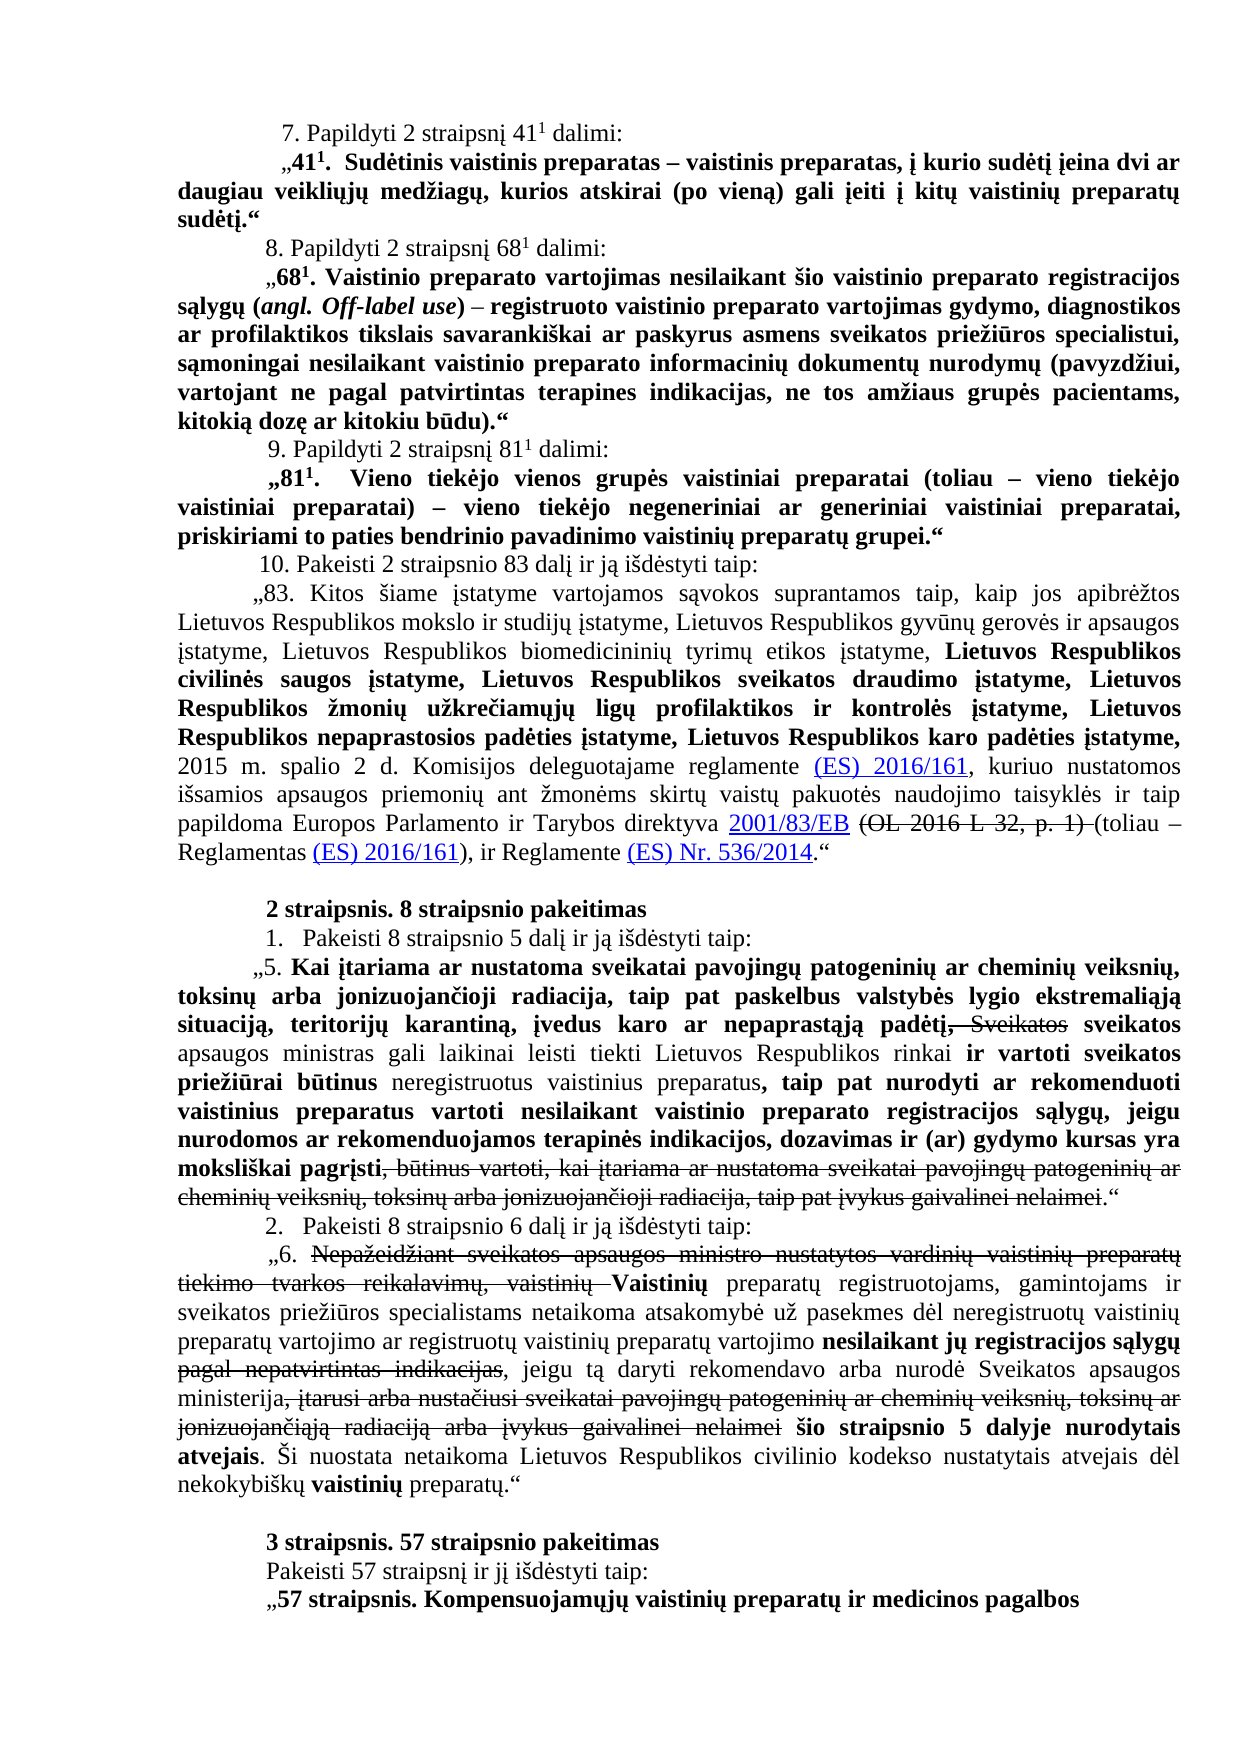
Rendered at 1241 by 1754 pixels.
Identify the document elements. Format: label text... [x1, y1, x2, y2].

text „411. Sudėtinis vaistinis preparatas – vaistinis preparatas, į kurio sudėtį įeina dvi ar daugiau veikliųjų medžiagų, kurios atskirai (po vieną) gali įeiti į kitų vaistinių preparatų sudėtį.“ [177, 147, 1181, 233]
text „681. Vaistinio preparato vartojimas nesilaikant šio vaistinio preparato registracijos sąlygų (angl. Off-label use) – registruoto vaistinio preparato vartojimas gydymo, diagnostikos ar profilaktikos tikslais savarankiškai ar paskyrus asmens sveikatos priežiūros specialistui, sąmoningai nesilaikant vaistinio preparato informacinių dokumentų nurodymų (pavyzdžiui, vartojant ne pagal patvirtintas terapines indikacijas, ne tos amžiaus grupės pacientams, kitokią dozę ar kitokiu būdu).“ [177, 262, 1181, 434]
text 7. Papildyti 2 straipsnį 411 dalimi: [177, 118, 1181, 147]
text „5. Kai įtariama ar nustatoma sveikatai pavojingų patogeninių ar cheminių veiksnių, toksinų arba jonizuojančioji radiacija, taip pat paskelbus valstybės lygio ekstremaliąją situaciją, teritorijų karantiną, įvedus karo ar nepaprastąją padėtį, Sveikatos sveikatos apsaugos ministras gali laikinai leisti tiekti Lietuvos Respublikos rinkai ir vartoti sveikatos priežiūrai būtinus neregistruotus vaistinius preparatus, taip pat nurodyti ar rekomenduoti vaistinius preparatus vartoti nesilaikant vaistinio preparato registracijos sąlygų, jeigu nurodomos ar rekomenduojamos terapinės indikacijos, dozavimas ir (ar) gydymo kursas yra moksliškai pagrįsti, būtinus vartoti, kai įtariama ar nustatoma sveikatai pavojingų patogeninių ar cheminių veiksnių, toksinų arba jonizuojančioji radiacija, taip pat įvykus gaivalinei nelaimei.“ [177, 952, 1181, 1211]
text „57 straipsnis. Kompensuojamųjų vaistinių preparatų ir medicinos pagalbos [266, 1584, 1181, 1613]
text 3 straipsnis. 57 straipsnio pakeitimas [177, 1527, 1181, 1556]
text 2. Pakeisti 8 straipsnio 6 dalį ir ją išdėstyti taip: [265, 1211, 1181, 1239]
text Pakeisti 57 straipsnį ir jį išdėstyti taip: [266, 1556, 1181, 1584]
text 8. Papildyti 2 straipsnį 681 dalimi: [177, 233, 1181, 262]
text 1. Pakeisti 8 straipsnio 5 dalį ir ją išdėstyti taip: [265, 923, 1181, 952]
text 2 straipsnis. 8 straipsnio pakeitimas [177, 894, 1181, 923]
text „83. Kitos šiame įstatyme vartojamos sąvokos suprantamos taip, kaip jos apibrėžtos Lietuvos Respublikos mokslo ir studijų įstatyme, Lietuvos Respublikos gyvūnų gerovės ir apsaugos įstatyme, Lietuvos Respublikos biomedicininių tyrimų etikos įstatyme, Lietuvos Respublikos civilinės saugos įstatyme, Lietuvos Respublikos sveikatos draudimo įstatyme, Lietuvos Respublikos žmonių užkrečiamųjų ligų profilaktikos ir kontrolės įstatyme, Lietuvos Respublikos nepaprastosios padėties įstatyme, Lietuvos Respublikos karo padėties įstatyme, 2015 m. spalio 2 d. Komisijos deleguotajame reglamente (ES) 2016/161, kuriuo nustatomos išsamios apsaugos priemonių ant žmonėms skirtų vaistų pakuotės naudojimo taisyklės ir taip papildoma Europos Parlamento ir Tarybos direktyva 2001/83/EB (OL 2016 L 32, p. 1) (toliau – Reglamentas (ES) 2016/161), ir Reglamente (ES) Nr. 536/2014.“ [177, 578, 1181, 866]
text „811. Vieno tiekėjo vienos grupės vaistiniai preparatai (toliau – vieno tiekėjo vaistiniai preparatai) – vieno tiekėjo negeneriniai ar generiniai vaistiniai preparatai, priskiriami to paties bendrinio pavadinimo vaistinių preparatų grupei.“ [177, 463, 1181, 549]
text 10. Pakeisti 2 straipsnio 83 dalį ir ją išdėstyti taip: [259, 549, 1181, 578]
text 9. Papildyti 2 straipsnį 811 dalimi: [177, 434, 1181, 463]
text „6. Nepažeidžiant sveikatos apsaugos ministro nustatytos vardinių vaistinių preparatų tiekimo tvarkos reikalavimų, vaistinių Vaistinių preparatų registruotojams, gamintojams ir sveikatos priežiūros specialistams netaikoma atsakomybė už pasekmes dėl neregistruotų vaistinių preparatų vartojimo ar registruotų vaistinių preparatų vartojimo nesilaikant jų registracijos sąlygų pagal nepatvirtintas indikacijas, jeigu tą daryti rekomendavo arba nurodė Sveikatos apsaugos ministerija, įtarusi arba nustačiusi sveikatai pavojingų patogeninių ar cheminių veiksnių, toksinų ar jonizuojančiąją radiaciją arba įvykus gaivalinei nelaimei šio straipsnio 5 dalyje nurodytais atvejais. Ši nuostata netaikoma Lietuvos Respublikos civilinio kodekso nustatytais atvejais dėl nekokybiškų vaistinių preparatų.“ [177, 1239, 1181, 1498]
